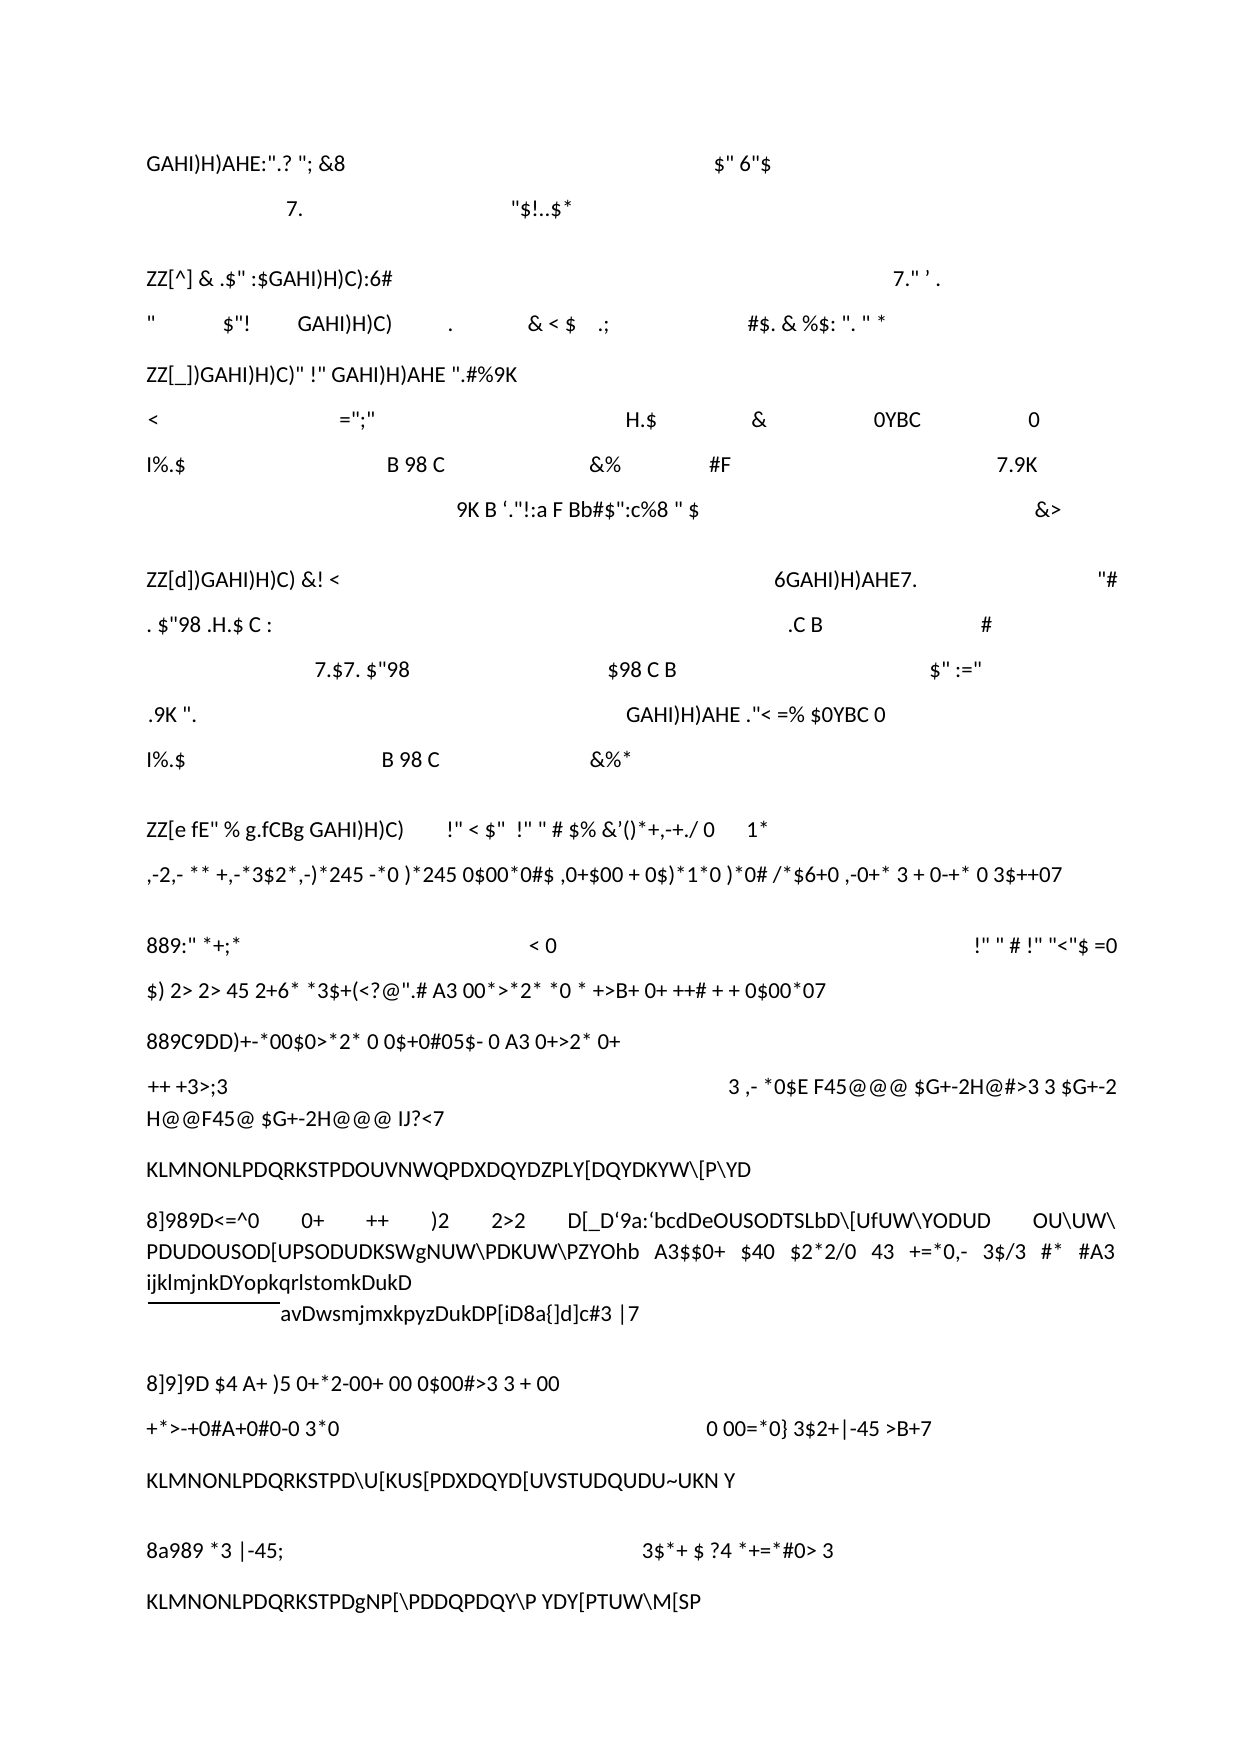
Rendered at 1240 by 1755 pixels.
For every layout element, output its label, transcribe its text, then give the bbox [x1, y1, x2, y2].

text avDwsmjmxkpyzDukDP[iD8a{]d]c#3 |7 [146, 1299, 1117, 1327]
text KLMNONLPDQRKSTPDgNP[\PDDQPDQY\P YDY[PTUW\M[SP [146, 1587, 1117, 1615]
text H@@F45@ $G+-2H@@@ IJ?<7 [146, 1104, 1117, 1132]
text ZZ[d])GAHI)H)C) &! < 6GAHI)H)AHE7. "# [146, 565, 1117, 593]
text .9K ". GAHI)H)AHE ."< =% $0YBC 0 [148, 700, 1117, 728]
text ZZ[^] & .$" :$GAHI)H)C):6# 7." ’ . [146, 264, 1117, 292]
text GAHI)H)AHE:".? "; &8 $" 6"$ [146, 149, 1117, 177]
text 7. "$!..$* [148, 194, 1117, 222]
text 889C9DD)+-*00$0>*2* 0 0$+0#05$- 0 A3 0+>2* 0+ [146, 1027, 1117, 1055]
text " $"! GAHI)H)C) . & < $ .; #$. & %$: ". " * [146, 309, 1051, 337]
text ZZ[e fE" % g.fCBg GAHI)H)C) !" < $" !" " # $% &’()*+,-+./ 0 1* [146, 815, 1117, 843]
text KLMNONLPDQRKSTPD\U[KUS[PDXDQYD[UVSTUDQUDU~UKN Y [146, 1466, 1117, 1494]
text 8a989 *3 |-45; 3$*+ $ ?4 *+=*#0> 3 [146, 1536, 1117, 1564]
text +*>-+0#A+0#0-0 3*0 0 00=*0} 3$2+|-45 >B+7 [146, 1414, 1117, 1442]
text 889:" *+;* < 0 !" " # !" "<"$ =0 [146, 931, 1117, 959]
text I%.$ B 98 C &% #F 7.9K [146, 450, 1117, 478]
text 8]989D<=^0 0+ ++ )2 2>2 D[_D‘9a:‘bcdDeOUSODTSLbD\[UfUW\YODUD OU\UW\PDUDOUSOD[UPSODUDKSWgNUW\PDKUW\PZYOhb A3$$0+ $40 $2*2/0 43 +=*0,- 3$/3 #* #A3 ijklmjnkDYopkqrlstomkDukD [146, 1206, 1117, 1296]
text ++ +3>;3 3 ,- *0$E F45@@@ $G+-2H@#>3 3 $G+-2 [148, 1072, 1117, 1100]
text KLMNONLPDQRKSTPDOUVNWQPDXDQYDZPLY[DQYDKYW\[P\YD [146, 1155, 1117, 1183]
text . $"98 .H.$ C : .C B # [146, 611, 1117, 638]
text $) 2> 2> 45 2+6* *3$+(<?@".# A3 00*>*2* *0 * +>B+ 0+ ++# + + 0$00*07 [146, 976, 1087, 1004]
text 9K B ‘."!:a F Bb#$":c%8 " $ &> [148, 495, 1117, 523]
text ZZ[_])GAHI)H)C)" !" GAHI)H)AHE ".#%9K [146, 360, 1117, 388]
text < =";" H.$ & 0YBC 0 [148, 405, 1117, 433]
text 8]9]9D $4 A+ )5 0+*2-00+ 00 0$00#>3 3 + 00 [146, 1369, 1117, 1397]
text ,-2,- ** +,-*3$2*,-)*245 -*0 )*245 0$00*0#$ ,0+$00 + 0$)*1*0 )*0# /*$6+0 ,-0+* 3 + 0-+* 0 3$++07 [146, 860, 1104, 888]
text I%.$ B 98 C &%* [146, 746, 1117, 774]
text 7.$7. $"98 $98 C B $" :=" [148, 656, 1117, 683]
